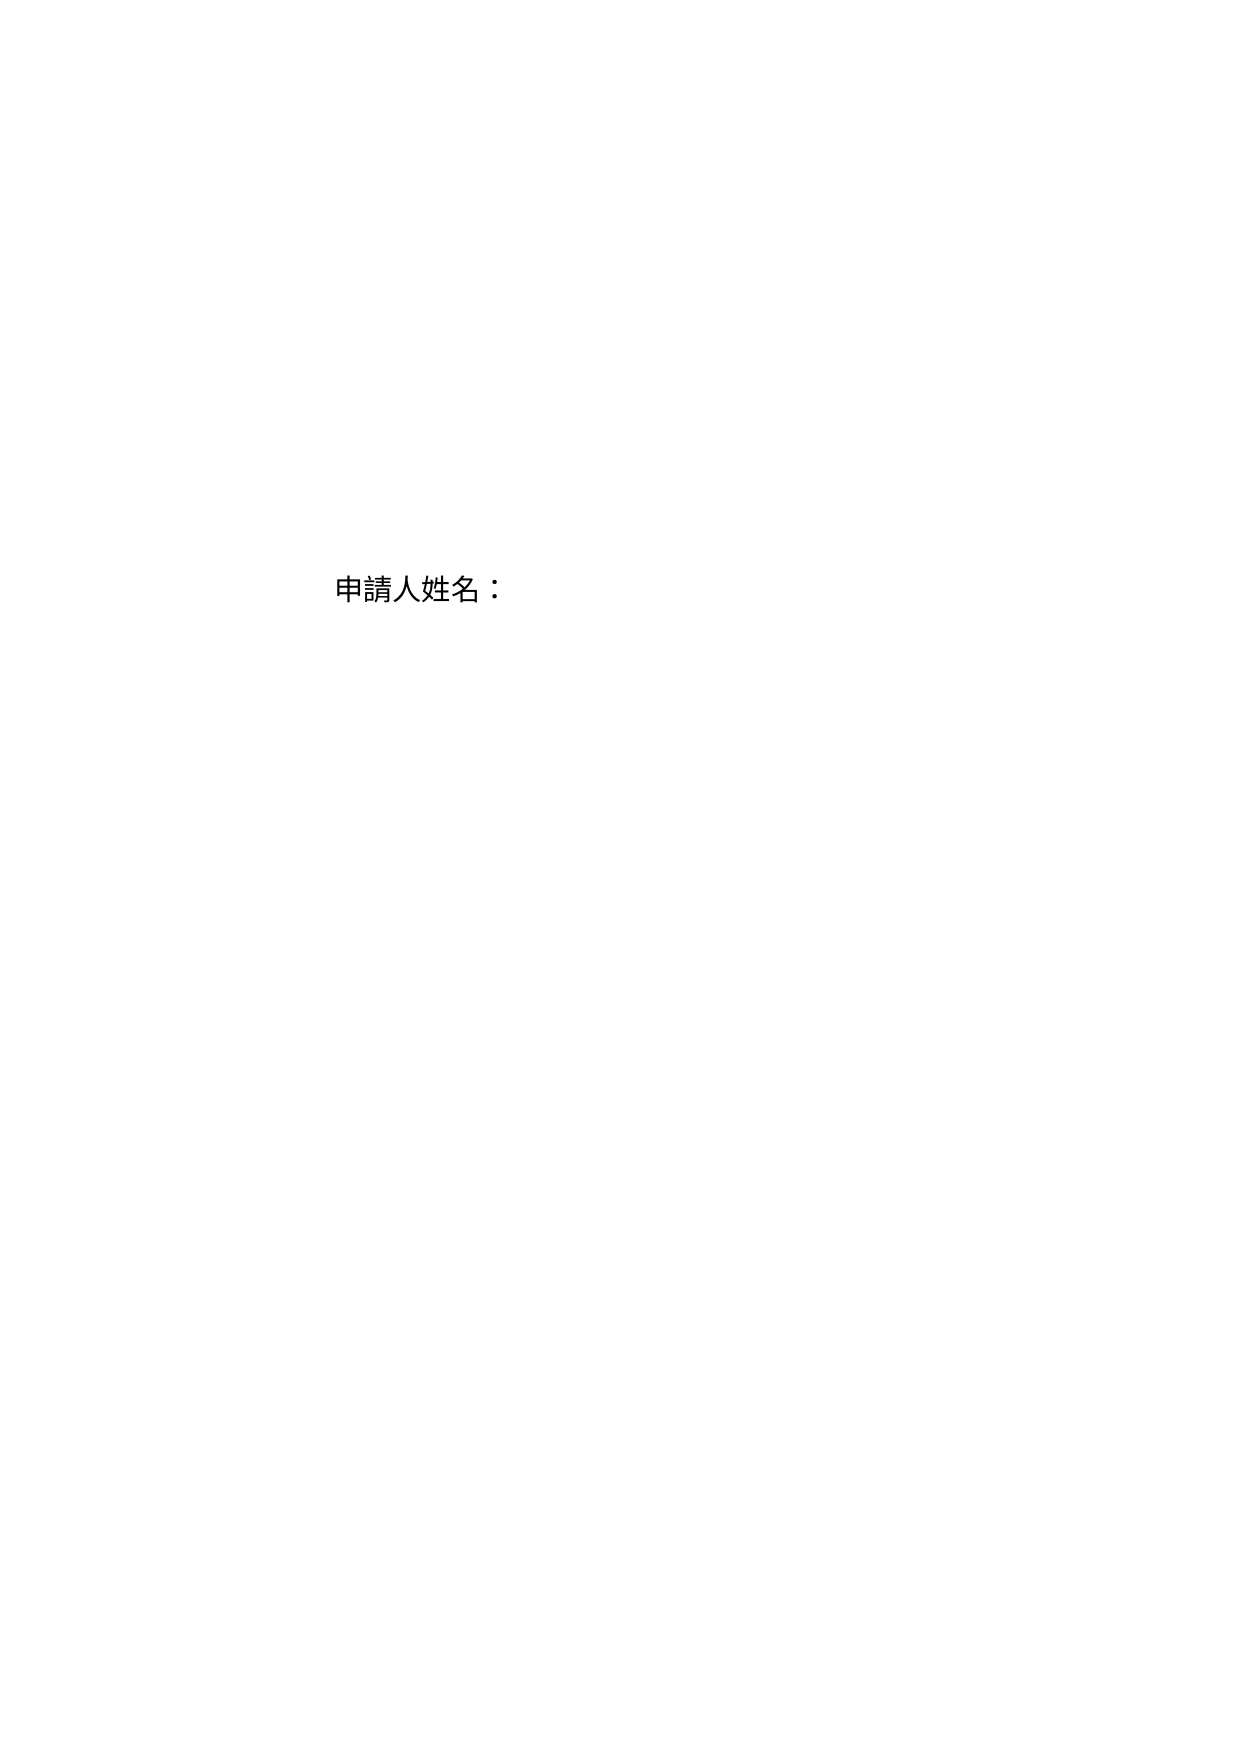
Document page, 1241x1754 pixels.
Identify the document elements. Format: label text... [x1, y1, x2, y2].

text 申請人姓名： [319, 546, 1116, 608]
